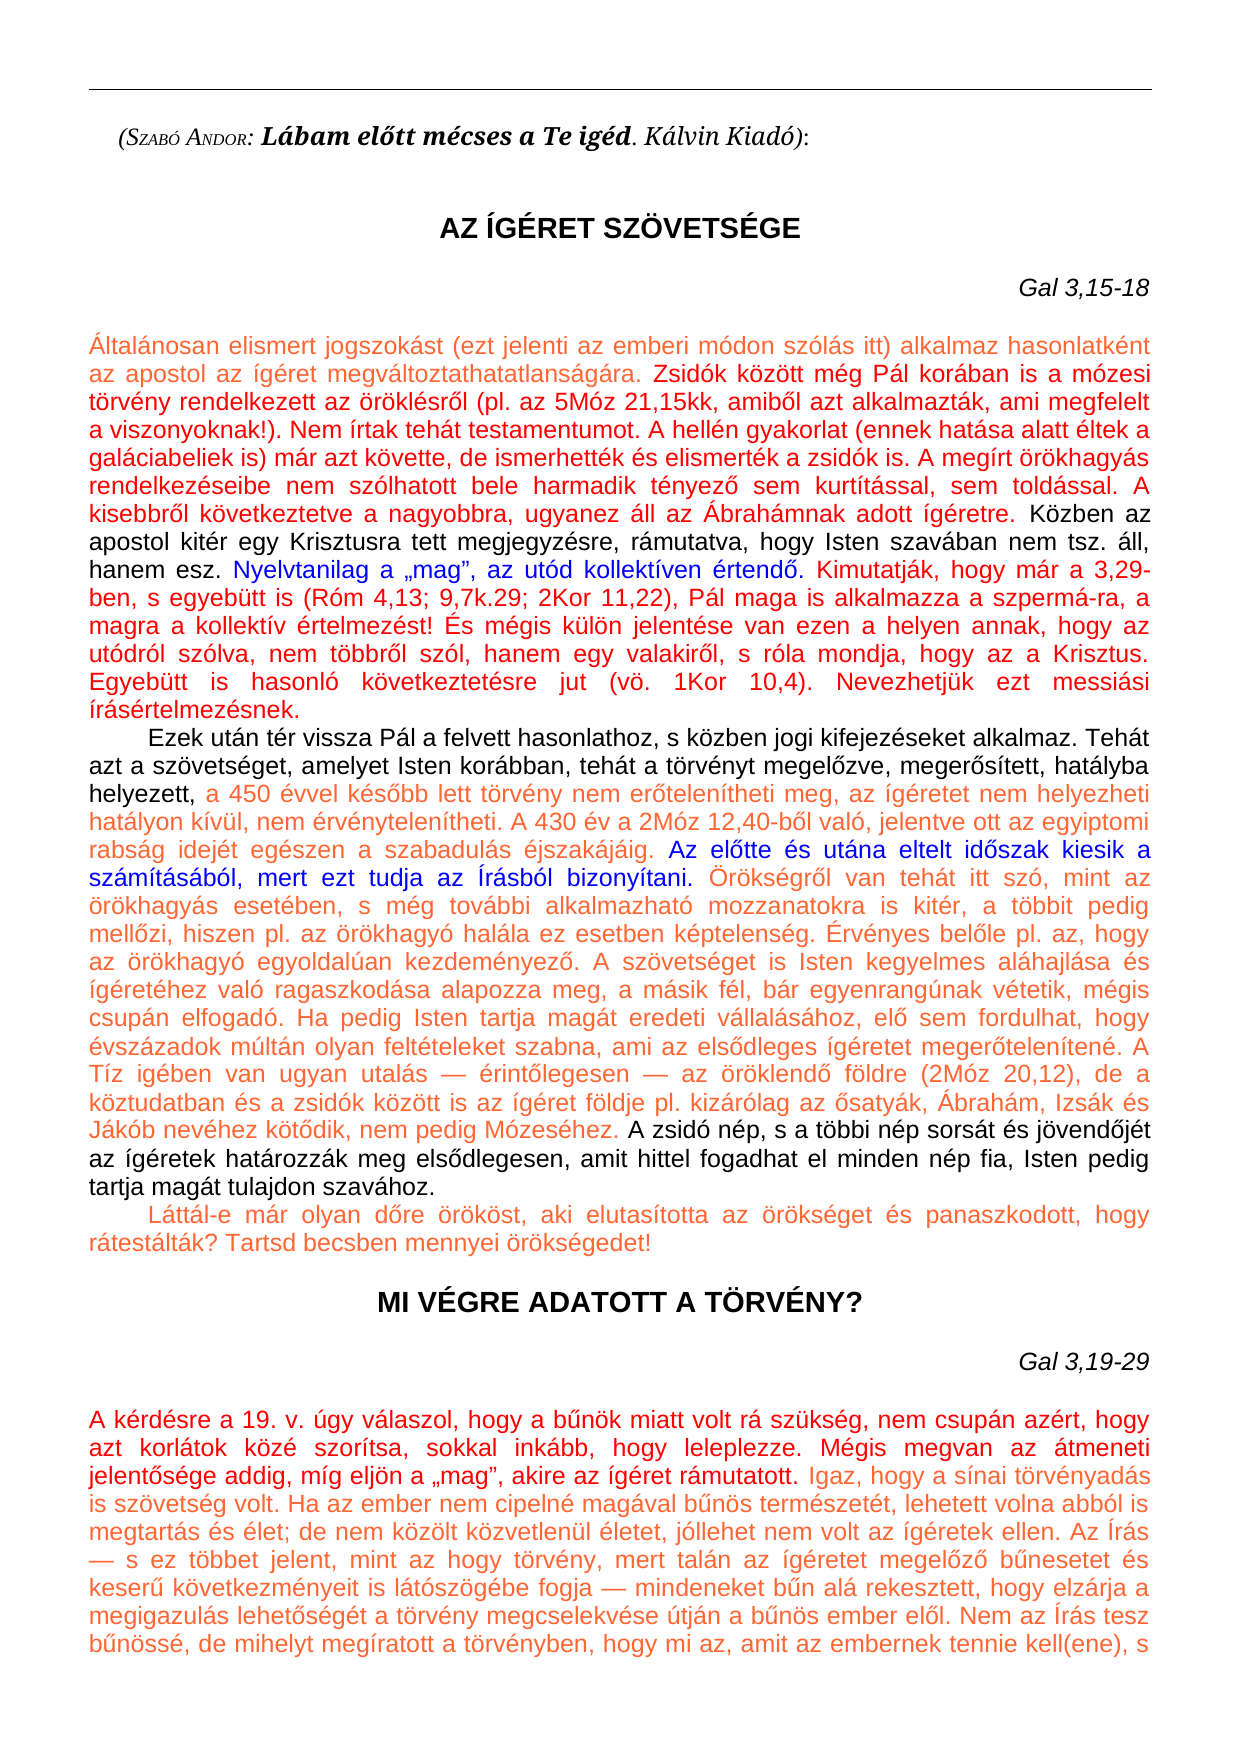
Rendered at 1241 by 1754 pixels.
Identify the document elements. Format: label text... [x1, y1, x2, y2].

text A kérdésre a 19. v. úgy válaszol, hogy a bűnök miatt volt rá szükség, nem csupán azért, hogy azt korlátok közé szorítsa, sokkal inkább, hogy leleplezze. Mégis megvan az átmeneti jelentősége addig, míg eljön a „mag”, akire az ígéret rámutatott. Igaz, hogy a sínai törvényadás is szövetség volt. Ha az ember nem cipelné magával bűnös természetét, lehetett volna abból is megtartás és élet; de nem közölt közvetlenül életet, jóllehet nem volt az ígéretek ellen. Az Írás — s ez többet jelent, mint az hogy törvény, mert talán az ígéretet megelőző bűnesetet és keserű következményeit is látószögébe fogja — mindeneket bűn alá rekesztett, hogy elzárja a megigazulás lehetőségét a törvény megcselekvése útján a bűnös ember elől. Nem az Írás tesz bűnössé, de mihelyt megíratott a törvényben, hogy mi az, amit az embernek tennie kell(ene), s [88, 1406, 1152, 1658]
text Ezek után tér vissza Pál a felvett hasonlathoz, s közben jogi kifejezéseket alkalmaz. Tehát azt a szövetséget, amelyet Isten korábban, tehát a törvényt megelőzve, megerősített, hatályba helyezett, a 450 évvel később lett törvény nem erőtelenítheti meg, az ígéretet nem helyezheti hatályon kívül, nem érvénytelenítheti. A 430 év a 2Móz 12,40-ből való, jelentve ott az egyiptomi rabság idejét egészen a szabadulás éjszakájáig. Az előtte és utána eltelt időszak kiesik a számításából, mert ezt tudja az Írásból bizonyítani. Örökségről van tehát itt szó, mint az örökhagyás esetében, s még további alkalmazható mozzanatokra is kitér, a többit pedig mellőzi, hiszen pl. az örökhagyó halála ez esetben képtelenség. Érvényes belőle pl. az, hogy az örökhagyó egyoldalúan kezdeményező. A szövetséget is Isten kegyelmes aláhajlása és ígéretéhez való ragaszkodása alapozza meg, a másik fél, bár egyenrangúnak vétetik, mégis csupán elfogadó. Ha pedig Isten tartja magát eredeti vállalásához, elő sem fordulhat, hogy évszázadok múltán olyan feltételeket szabna, ami az elsődleges ígéretet megerőtelenítené. A Tíz igében van ugyan utalás — érintőlegesen — az öröklendő földre (2Móz 20,12), de a köztudatban és a zsidók között is az ígéret földje pl. kizárólag az ősatyák, Ábrahám, Izsák és Jákób nevéhez kötődik, nem pedig Mózeséhez. A zsidó nép, s a többi nép sorsát és jövendőjét az ígéretek határozzák meg elsődlegesen, amit hittel fogadhat el minden nép fia, Isten pedig tartja magát tulajdon szavához. [88, 724, 1152, 1200]
text Gal 3,19-29 [88, 1348, 1152, 1376]
text Általánosan elismert jogszokást (ezt jelenti az emberi módon szólás itt) alkalmaz hasonlatként az apostol az ígéret megváltoztathatatlanságára. Zsidók között még Pál korában is a mózesi törvény rendelkezett az öröklésről (pl. az 5Móz 21,15kk, amiből azt alkalmazták, ami megfelelt a viszonyoknak!). Nem írtak tehát testamentumot. A hellén gyakorlat (ennek hatása alatt éltek a galáciabeliek is) már azt követte, de ismerhették és elismerték a zsidók is. A megírt örökhagyás rendelkezéseibe nem szólhatott bele harmadik tényező sem kurtítással, sem toldással. A kisebbről következtetve a nagyobbra, ugyanez áll az Ábrahámnak adott ígéretre. Közben az apostol kitér egy Krisztusra tett megjegyzésre, rámutatva, hogy Isten szavában nem tsz. áll, hanem esz. Nyelvtanilag a „mag”, az utód kollektíven értendő. Kimutatják, hogy már a 3,29-ben, s egyebütt is (Róm 4,13; 9,7k.29; 2Kor 11,22), Pál maga is alkalmazza a szpermá-ra, a magra a kollektív értelmezést! És mégis külön jelentése van ezen a helyen annak, hogy az utódról szólva, nem többről szól, hanem egy valakiről, s róla mondja, hogy az a Krisztus. Egyebütt is hasonló következtetésre jut (vö. 1Kor 10,4). Nevezhetjük ezt messiási írásértelmezésnek. [88, 332, 1152, 724]
text Láttál‑e már olyan dőre örököst, aki elutasította az örökséget és panaszkodott, hogy rátestálták? Tartsd becsben mennyei örökségedet! [88, 1200, 1152, 1256]
text MI VÉGRE ADATOTT A TÖRVÉNY? [88, 1286, 1152, 1318]
text (Szabó Andor: Lábam előtt mécses a Te igéd. Kálvin Kiadó): [88, 90, 1152, 182]
text Gal 3,15-18 [88, 274, 1152, 302]
text AZ ÍGÉRET SZÖVETSÉGE [88, 212, 1152, 245]
